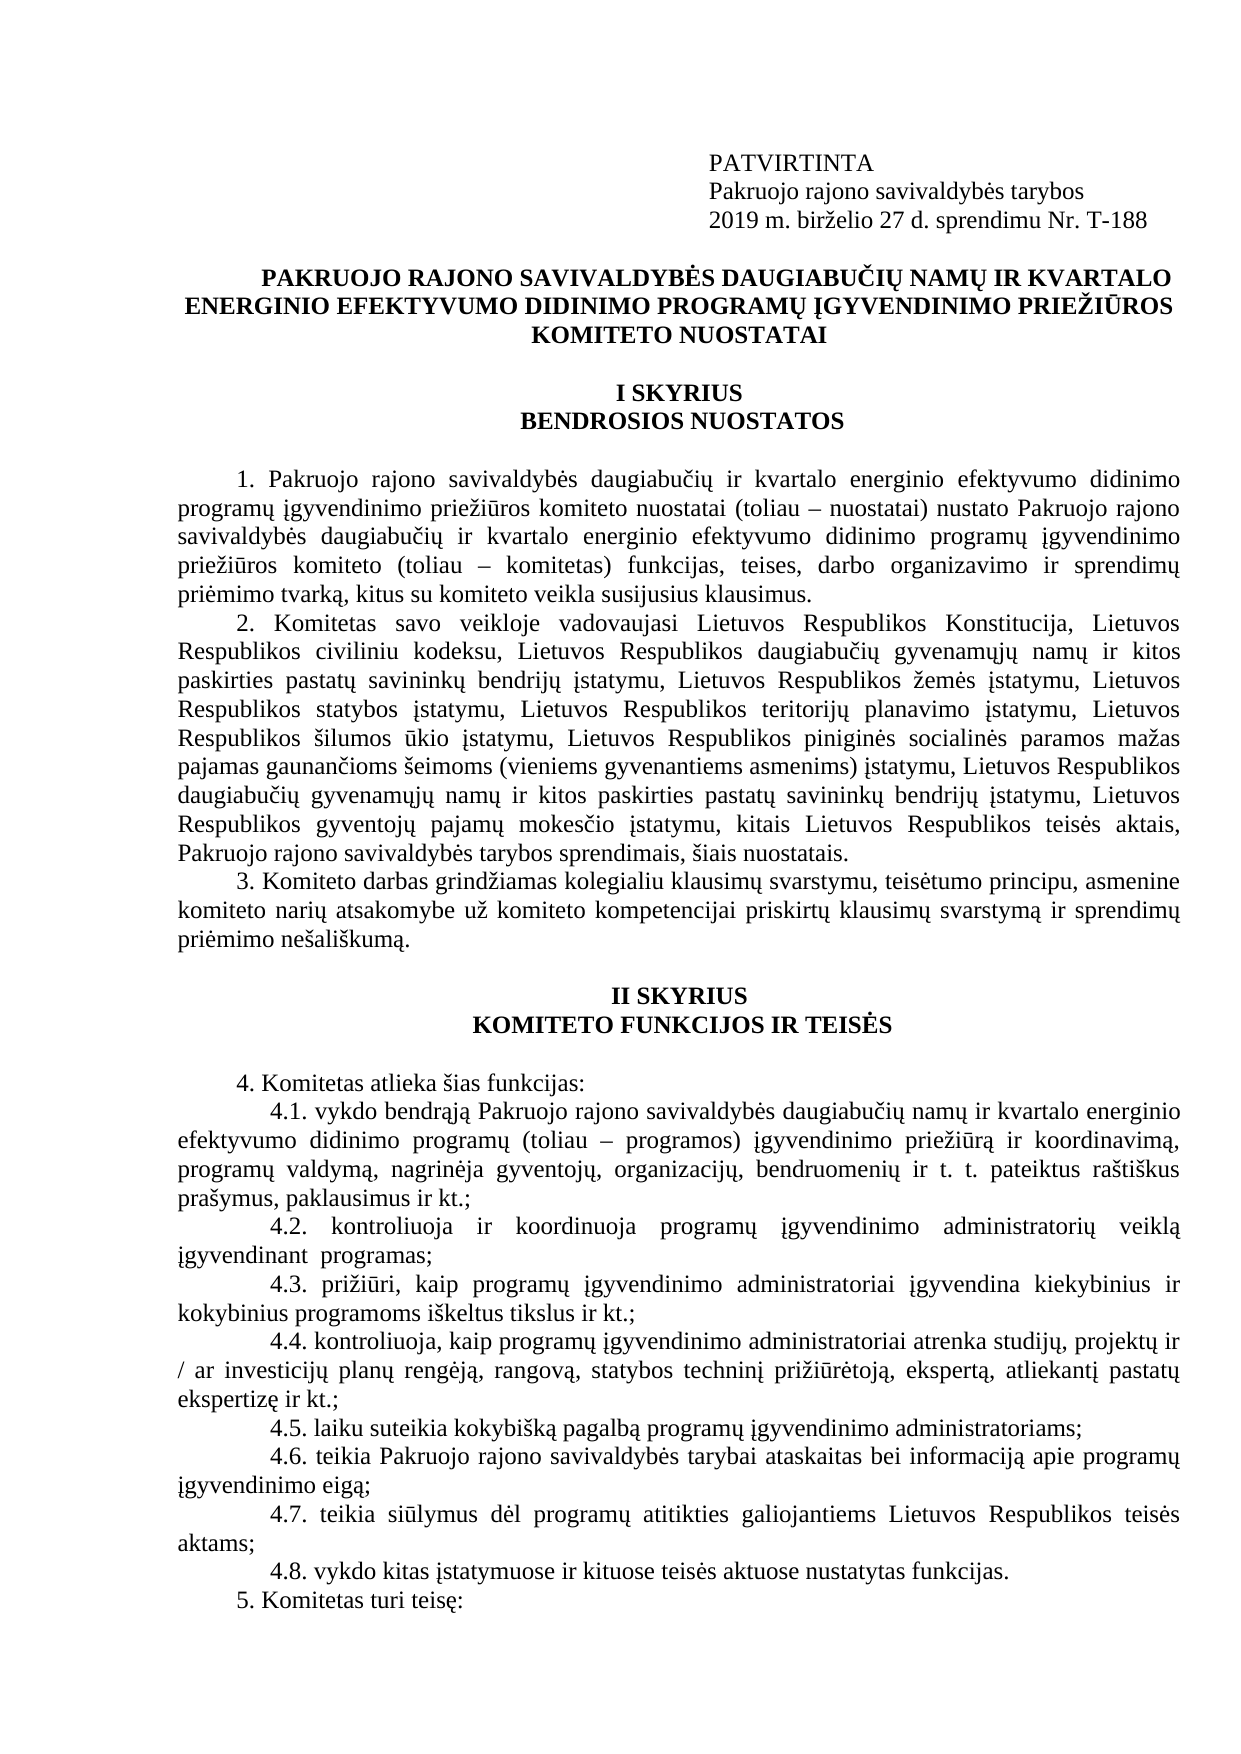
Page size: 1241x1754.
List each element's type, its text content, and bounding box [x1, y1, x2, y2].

text II SKYRIUS [177, 981, 1181, 1010]
text BENDROSIOS NUOSTATOS [177, 406, 1181, 435]
text 4.1. vykdo bendrąją Pakruojo rajono savivaldybės daugiabučių namų ir kvartalo energinio efektyvumo didinimo programų (toliau – programos) įgyvendinimo priežiūrą ir koordinavimą, programų valdymą, nagrinėja gyventojų, organizacijų, bendruomenių ir t. t. pateiktus raštiškus prašymus, paklausimus ir kt.; [177, 1096, 1181, 1211]
text PATVIRTINTA [709, 148, 1181, 176]
text 4. Komitetas atlieka šias funkcijas: [177, 1068, 1181, 1096]
text 5. Komitetas turi teisę: [177, 1585, 1181, 1614]
text 2019 m. birželio 27 d. sprendimu Nr. T-188 [709, 205, 1181, 234]
text Pakruojo rajono savivaldybės tarybos [709, 176, 1181, 205]
text 4.8. vykdo kitas įstatymuose ir kituose teisės aktuose nustatytas funkcijas. [177, 1556, 1181, 1585]
text 4.2. kontroliuoja ir koordinuoja programų įgyvendinimo administratorių veiklą įgyvendinant programas; [177, 1211, 1181, 1269]
text 4.7. teikia siūlymus dėl programų atitikties galiojantiems Lietuvos Respublikos teisės aktams; [177, 1499, 1181, 1556]
text 4.6. teikia Pakruojo rajono savivaldybės tarybai ataskaitas bei informaciją apie programų įgyvendinimo eigą; [177, 1441, 1181, 1499]
text 4.4. kontroliuoja, kaip programų įgyvendinimo administratoriai atrenka studijų, projektų ir / ar investicijų planų rengėją, rangovą, statybos techninį prižiūrėtoją, ekspertą, atliekantį pastatų ekspertizę ir kt.; [177, 1326, 1181, 1413]
text 2. Komitetas savo veikloje vadovaujasi Lietuvos Respublikos Konstitucija, Lietuvos Respublikos civiliniu kodeksu, Lietuvos Respublikos daugiabučių gyvenamųjų namų ir kitos paskirties pastatų savininkų bendrijų įstatymu, Lietuvos Respublikos žemės įstatymu, Lietuvos Respublikos statybos įstatymu, Lietuvos Respublikos teritorijų planavimo įstatymu, Lietuvos Respublikos šilumos ūkio įstatymu, Lietuvos Respublikos piniginės socialinės paramos mažas pajamas gaunančioms šeimoms (vieniems gyvenantiems asmenims) įstatymu, Lietuvos Respublikos daugiabučių gyvenamųjų namų ir kitos paskirties pastatų savininkų bendrijų įstatymu, Lietuvos Respublikos gyventojų pajamų mokesčio įstatymu, kitais Lietuvos Respublikos teisės aktais, Pakruojo rajono savivaldybės tarybos sprendimais, šiais nuostatais. [177, 608, 1181, 866]
text komiTETO FUNKCIJOS IR TEISĖS [177, 1010, 1181, 1039]
text PAKRUOJO RAJONO SAVIVALDYBĖS DAUGIABUČIŲ NAMŲ IR KVARTALO ENERGINIO EFEKTYVUMO DIDINIMO PROGRAMŲ ĮGYVENDINIMO PRIEŽIŪROS KOMITETO NUOSTATAI [177, 263, 1181, 349]
text 4.5. laiku suteikia kokybišką pagalbą programų įgyvendinimo administratoriams; [177, 1413, 1181, 1441]
text 3. Komiteto darbas grindžiamas kolegialiu klausimų svarstymu, teisėtumo principu, asmenine komiteto narių atsakomybe už komiteto kompetencijai priskirtų klausimų svarstymą ir sprendimų priėmimo nešališkumą. [177, 866, 1181, 953]
text 1. Pakruojo rajono savivaldybės daugiabučių ir kvartalo energinio efektyvumo didinimo programų įgyvendinimo priežiūros komiteto nuostatai (toliau – nuostatai) nustato Pakruojo rajono savivaldybės daugiabučių ir kvartalo energinio efektyvumo didinimo programų įgyvendinimo priežiūros komiteto (toliau – komitetas) funkcijas, teises, darbo organizavimo ir sprendimų priėmimo tvarką, kitus su komiteto veikla susijusius klausimus. [177, 464, 1181, 608]
text I SKYRIUS [177, 378, 1181, 406]
text 4.3. prižiūri, kaip programų įgyvendinimo administratoriai įgyvendina kiekybinius ir kokybinius programoms iškeltus tikslus ir kt.; [177, 1269, 1181, 1326]
